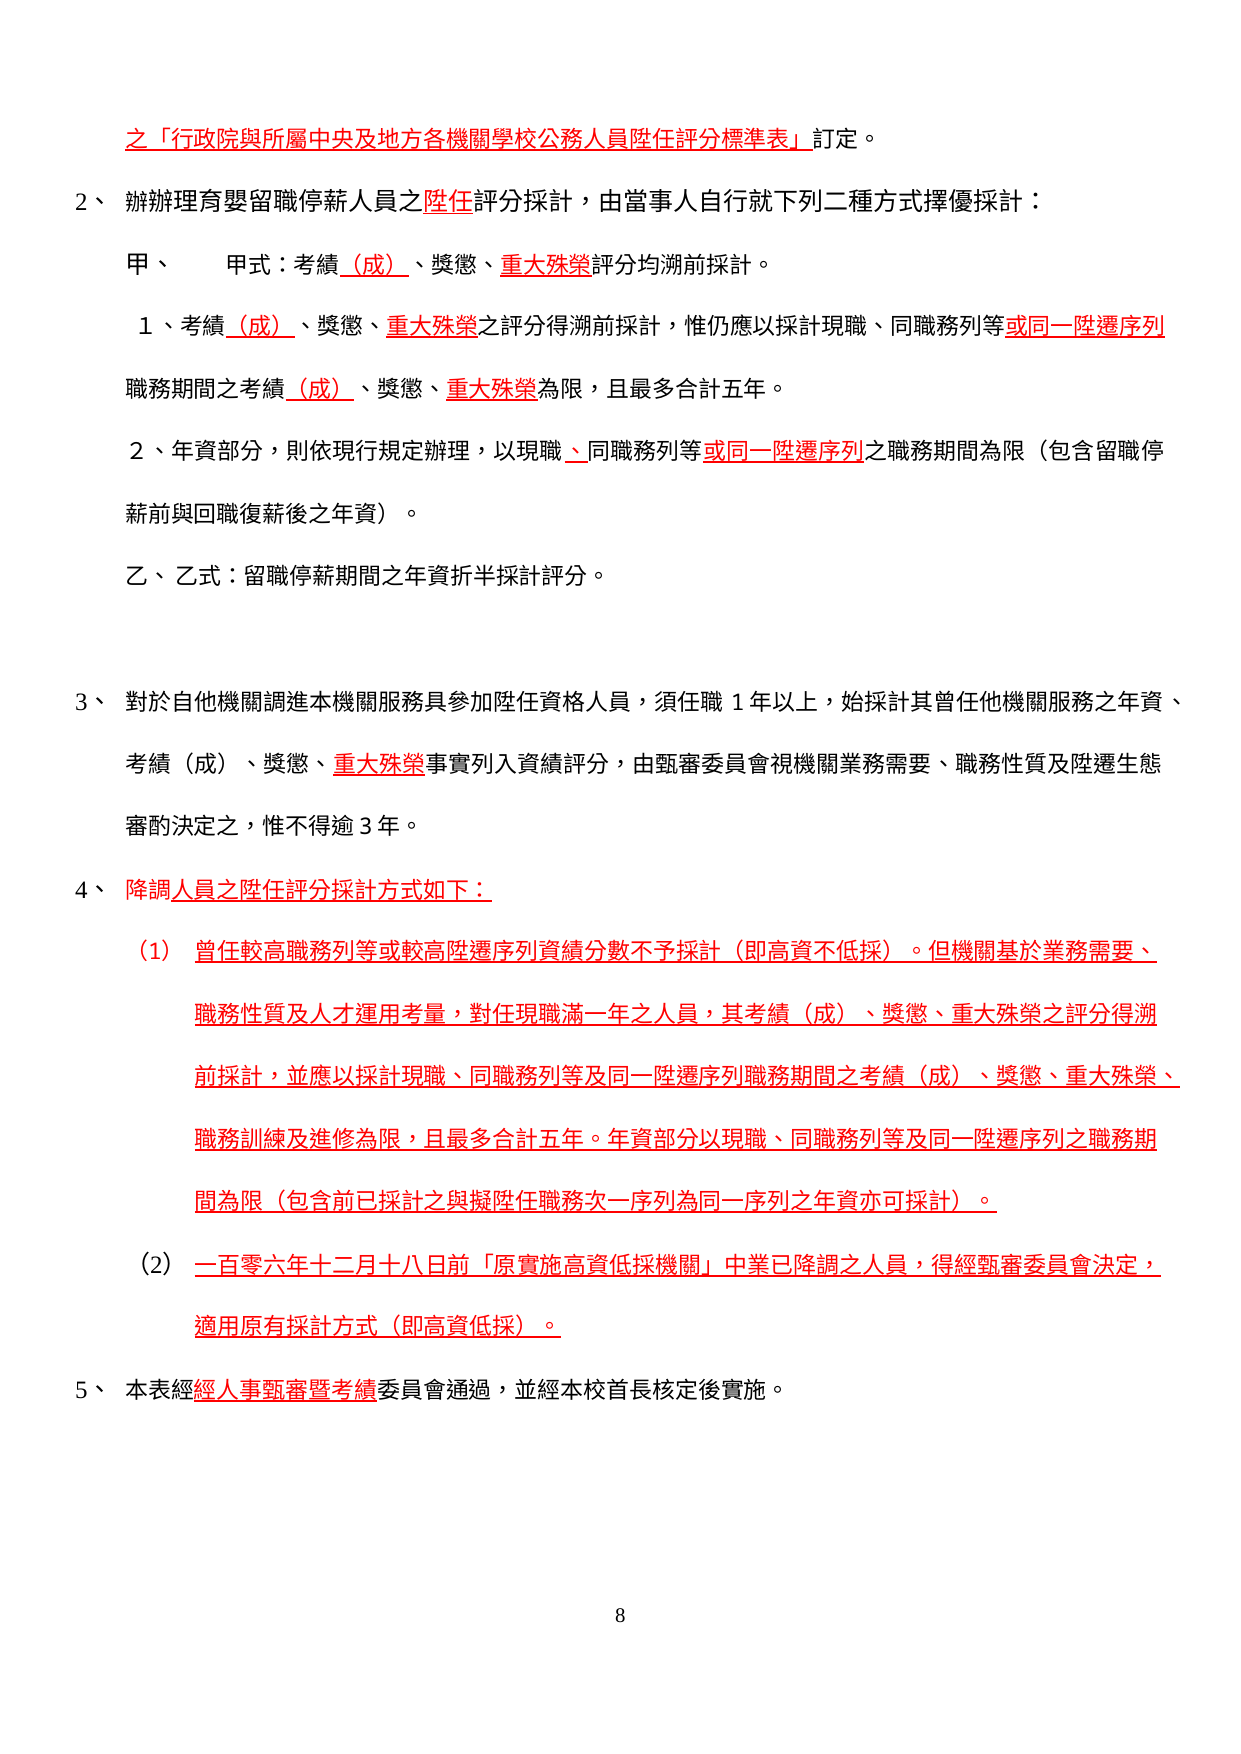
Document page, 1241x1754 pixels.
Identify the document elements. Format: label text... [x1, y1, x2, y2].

list 一百零六年十二月十八日前「原實施高資低採機關」中業已降調之人員，得經甄審委員會決定，適用原有採計方式（即高資低採）。 [125, 1221, 1165, 1346]
list 之「行政院與所屬中央及地方各機關學校公務人員陞任評分標準表」訂定。 [75, 96, 1165, 158]
text ２、年資部分，則依現行規定辦理，以現職、同職務列等或同一陞遷序列之職務期間為限（包含留職停薪前與回職復薪後之年資）。 [125, 408, 1165, 533]
list 辦辦理育嬰留職停薪人員之陞任評分採計，由當事人自行就下列二種方式擇優採計： [75, 158, 1165, 221]
list 降調人員之陞任評分採計方式如下： [75, 846, 1165, 908]
list 曾任較高職務列等或較高陞遷序列資績分數不予採計（即高資不低採）。但機關基於業務需要、職務性質及人才運用考量，對任現職滿一年之人員，其考績（成）、獎懲、重大殊榮之評分得溯前採計，並應以採計現職、同職務列等及同一陞遷序列職務期間之考績（成）、獎懲、重大殊榮、職務訓練及進修為限，且最多合計五年。年資部分以現職、同職務列等及同一陞遷序列之職務期間為限（包含前已採計之與擬陞任職務次一序列為同一序列之年資亦可採計）。 [125, 908, 1165, 1221]
list 乙式：留職停薪期間之年資折半採計評分。 [125, 533, 1165, 596]
list 甲式：考績（成）、獎懲、重大殊榮評分均溯前採計。 [125, 221, 1165, 283]
text １、考績（成）、獎懲、重大殊榮之評分得溯前採計，惟仍應以採計現職、同職務列等或同一陞遷序列職務期間之考績（成）、獎懲、重大殊榮為限，且最多合計五年。 [125, 283, 1165, 408]
list 本表經經人事甄審暨考績委員會通過，並經本校首長核定後實施。 [75, 1346, 1165, 1408]
list 對於自他機關調進本機關服務具參加陞任資格人員，須任職1年以上，始採計其曾任他機關服務之年資、考績（成）、獎懲、重大殊榮事實列入資績評分，由甄審委員會視機關業務需要、職務性質及陞遷生態審酌決定之，惟不得逾3年。 [75, 658, 1165, 846]
